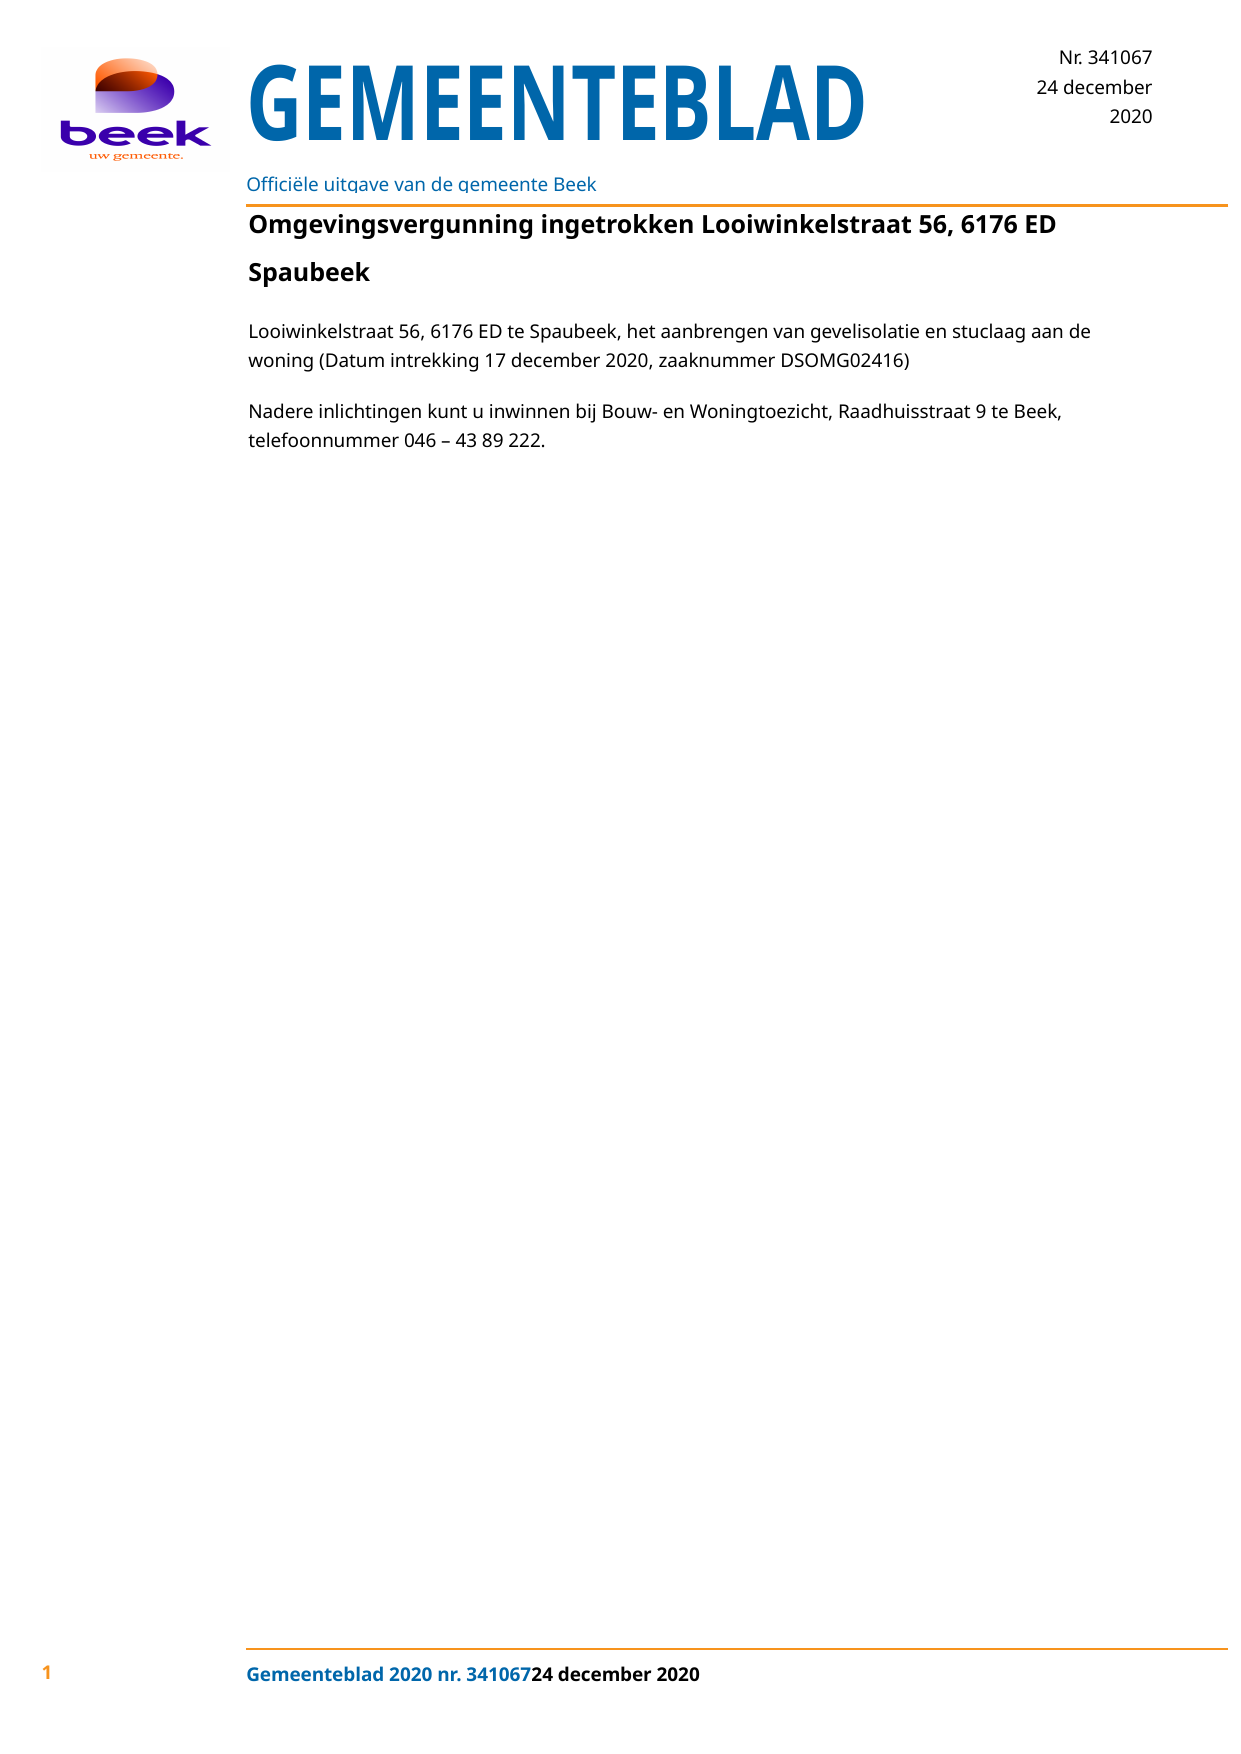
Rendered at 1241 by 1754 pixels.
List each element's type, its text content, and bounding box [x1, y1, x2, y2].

text Nadere inlichtingen kunt u inwinnen bij Bouw- en Woningtoezicht, Raadhuisstraat 9 te Beek, telefoonnummer 046 – 43 89 222. [248, 398, 1152, 453]
picture [41, 47, 231, 172]
text Looiwinkelstraat 56, 6176 ED te Spaubeek, het aanbrengen van gevelisolatie en stuclaag aan de woning (Datum intrekking 17 december 2020, zaaknummer DSOMG02416) [248, 318, 1152, 373]
text Omgevingsvergunning ingetrokken Looiwinkelstraat 56, 6176 ED Spaubeek [248, 207, 1152, 288]
